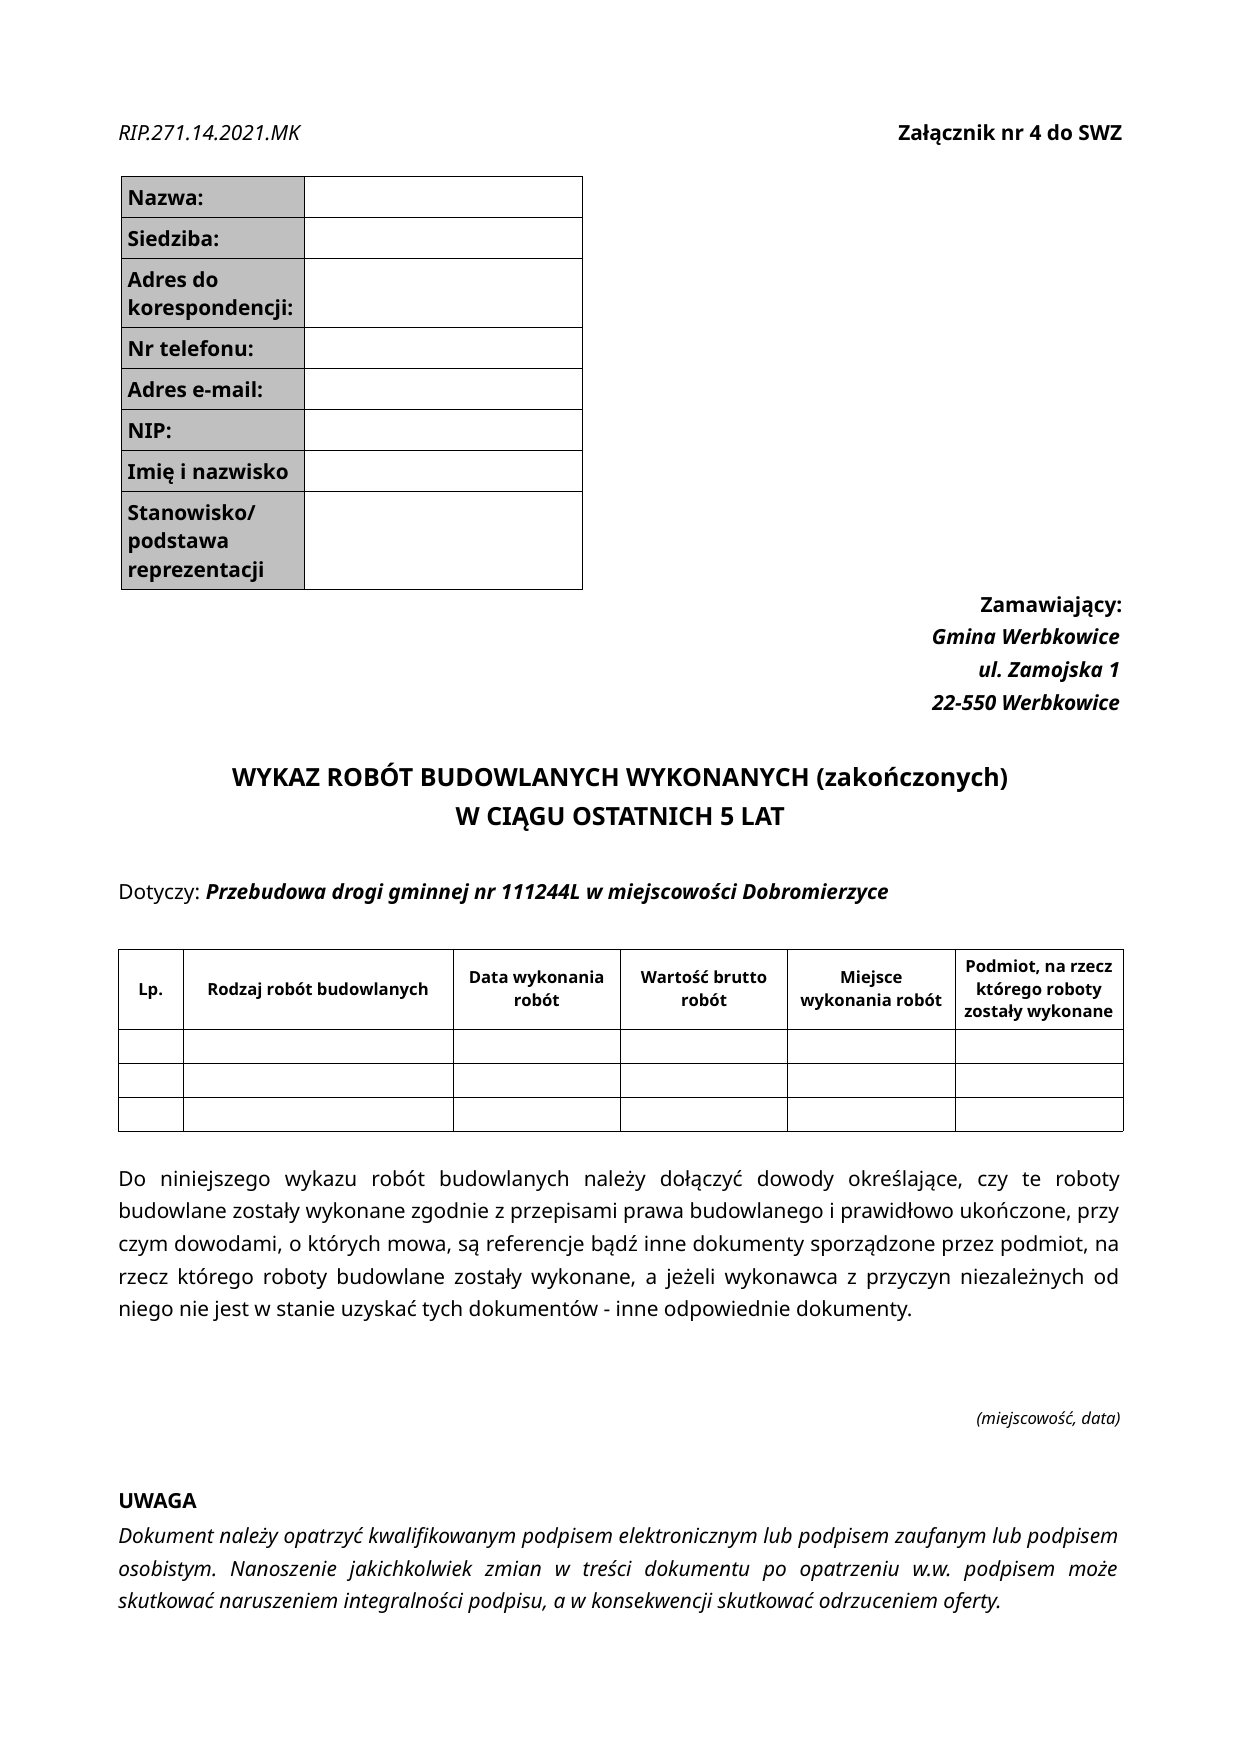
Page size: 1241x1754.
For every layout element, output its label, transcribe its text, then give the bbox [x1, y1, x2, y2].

table_cell NIP: [122, 410, 304, 450]
table_cell [305, 369, 582, 409]
table_cell [956, 1064, 1123, 1097]
text UWAGA [118, 1486, 1122, 1514]
table_cell [305, 218, 582, 258]
text Gmina Werbkowice [118, 622, 1122, 651]
table_cell [788, 1030, 955, 1063]
table_header Nazwa: [122, 177, 304, 217]
table_cell Imię i nazwisko [122, 451, 304, 491]
table_header [305, 177, 582, 217]
table_cell [305, 328, 582, 368]
table_cell [956, 1098, 1123, 1131]
table_cell [454, 1064, 620, 1097]
table_cell Adres do korespondencji: [122, 259, 304, 327]
table_cell [621, 1064, 787, 1097]
text 22-550 Werbkowice [118, 688, 1122, 716]
table_header Rodzaj robót budowlanych [184, 950, 453, 1028]
table_cell [788, 1098, 955, 1131]
table_cell Adres e-mail: [122, 369, 304, 409]
table_cell [305, 410, 582, 450]
text W CIĄGU OSTATNICH 5 LAT [118, 799, 1122, 833]
text Zamawiający: [118, 590, 1122, 618]
text Dotyczy: Przebudowa drogi gminnej nr 111244L w miejscowości Dobromierzyce [118, 877, 1121, 905]
table_cell [305, 451, 582, 491]
table_cell [454, 1030, 620, 1063]
table_cell [119, 1030, 183, 1063]
table_cell [788, 1064, 955, 1097]
table_header Miejsce wykonania robót [788, 950, 955, 1028]
table_cell [119, 1098, 183, 1131]
table_header Podmiot, na rzecz którego roboty zostały wykonane [956, 950, 1123, 1028]
table_cell [305, 259, 582, 327]
table_cell [305, 492, 582, 589]
table_cell [454, 1098, 620, 1131]
table_cell [621, 1098, 787, 1131]
table_cell [956, 1030, 1123, 1063]
text ul. Zamojska 1 [118, 655, 1122, 683]
table_cell [184, 1064, 453, 1097]
table_header Wartość brutto robót [621, 950, 787, 1028]
table_cell Nr telefonu: [122, 328, 304, 368]
text (miejscowość, data) [118, 1406, 1122, 1429]
text Dokument należy opatrzyć kwalifikowanym podpisem elektronicznym lub podpisem zaufanym lub podpisem osobistym. Nanoszenie jakichkolwiek zmian w treści dokumentu po opatrzeniu w.w. podpisem może skutkować naruszeniem integralności podpisu, a w konsekwencji skutkować odrzuceniem oferty. [118, 1521, 1122, 1615]
table_header Data wykonania robót [454, 950, 620, 1028]
table_header [541, 1360, 962, 1405]
table_header [962, 1360, 1123, 1405]
table_cell [119, 1064, 183, 1097]
table_cell [184, 1098, 453, 1131]
table_cell [621, 1030, 787, 1063]
table_cell Siedziba: [122, 218, 304, 258]
table_cell Stanowisko/podstawa reprezentacji [122, 492, 304, 589]
text WYKAZ ROBÓT BUDOWLANYCH WYKONANYCH (zakończonych) [118, 759, 1122, 793]
table_header Lp. [119, 950, 183, 1028]
table_cell [184, 1030, 453, 1063]
text Do niniejszego wykazu robót budowlanych należy dołączyć dowody określające, czy te roboty budowlane zostały wykonane zgodnie z przepisami prawa budowlanego i prawidłowo ukończone, przy czym dowodami, o których mowa, są referencje bądź inne dokumenty sporządzone przez podmiot, na rzecz którego roboty budowlane zostały wykonane, a jeżeli wykonawca z przyczyn niezależnych od niego nie jest w stanie uzyskać tych dokumentów - inne odpowiednie dokumenty. [118, 1164, 1121, 1323]
